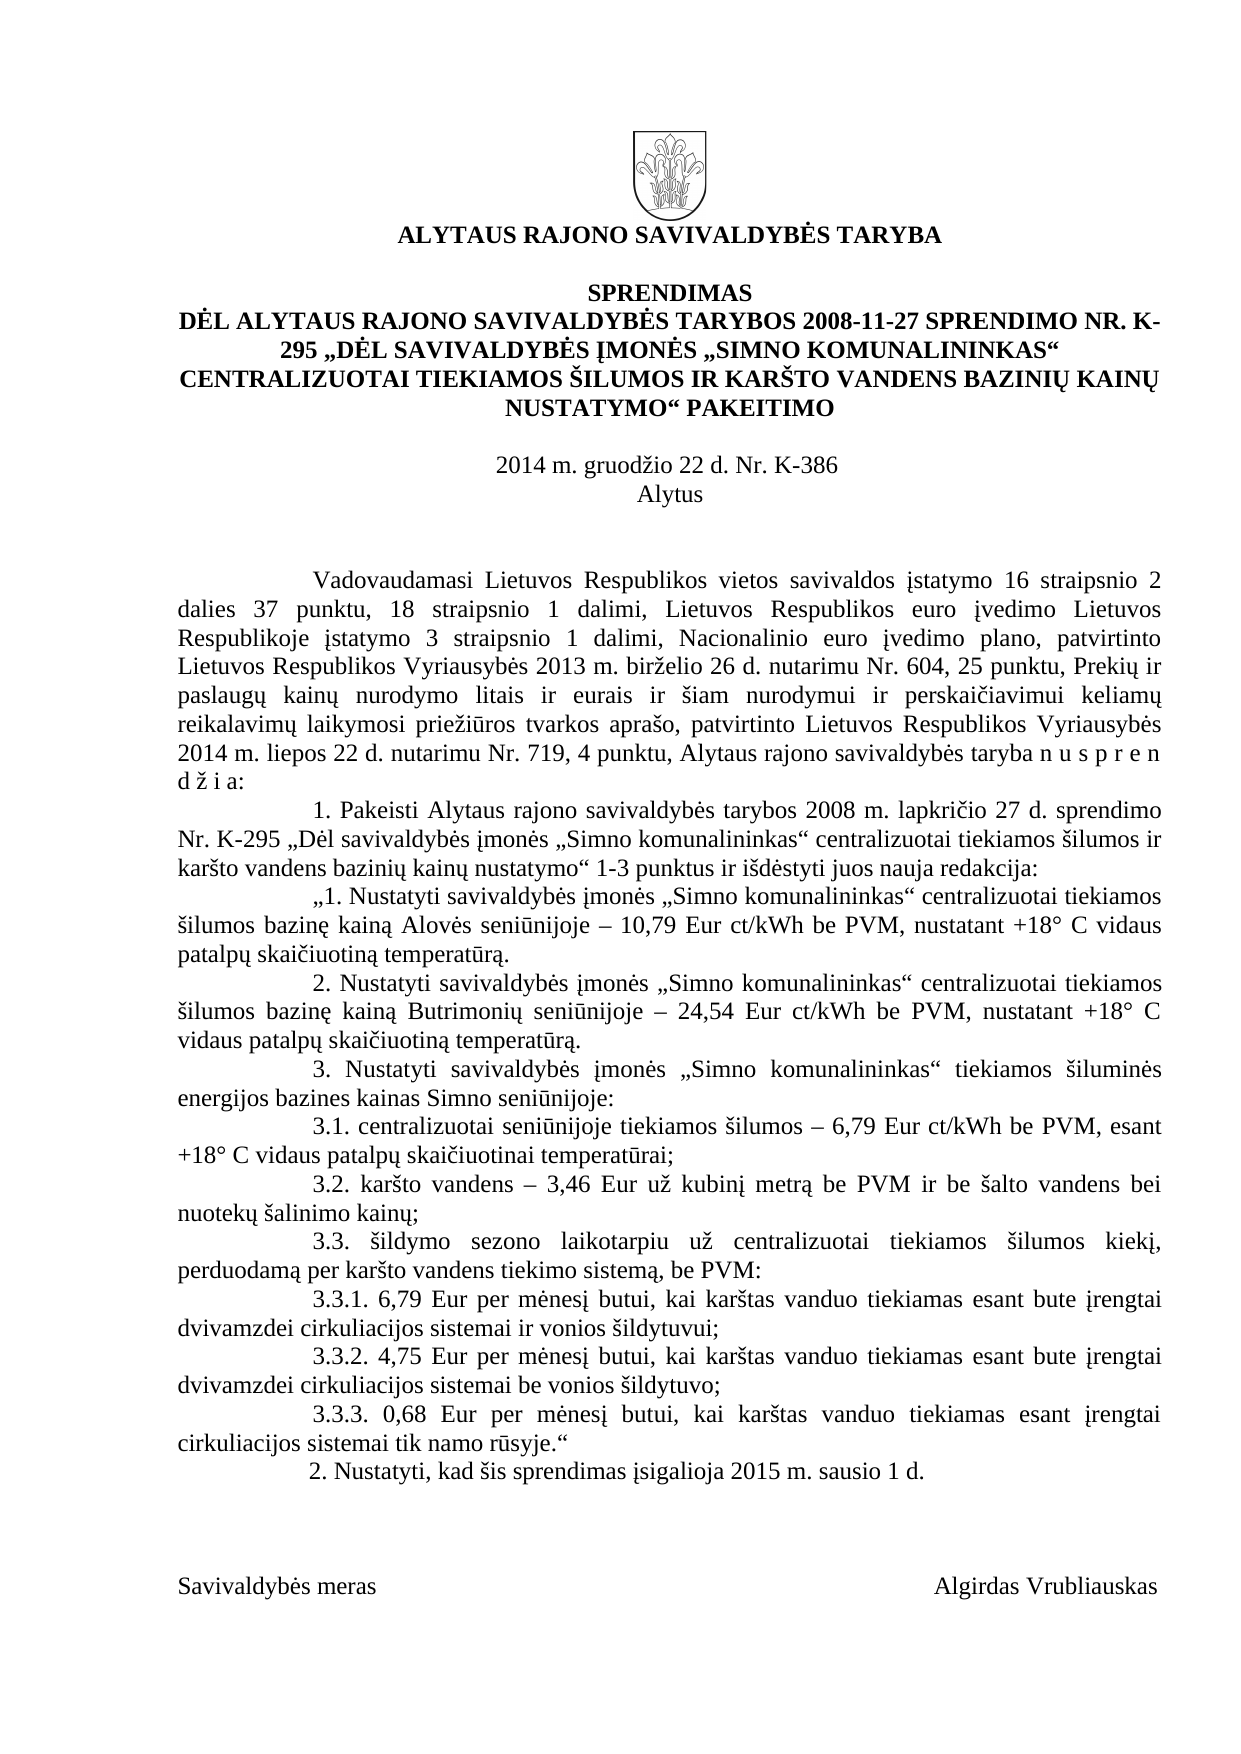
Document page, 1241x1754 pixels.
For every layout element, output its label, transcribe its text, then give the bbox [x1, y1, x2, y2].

text Savivaldybės meras Algirdas Vrubliauskas [177, 1571, 1162, 1600]
text „1. Nustatyti savivaldybės įmonės „Simno komunalininkas“ centralizuotai tiekiamos šilumos bazinę kainą Alovės seniūnijoje – 10,79 Eur ct/kWh be PVM, nustatant +18° C vidaus patalpų skaičiuotiną temperatūrą. [177, 881, 1162, 968]
text ALYTAUS RAJONO SAVIVALDYBĖS TARYBA [177, 220, 1162, 249]
text 3.1. centralizuotai seniūnijoje tiekiamos šilumos – 6,79 Eur ct/kWh be PVM, esant +18° C vidaus patalpų skaičiuotinai temperatūrai; [177, 1111, 1162, 1169]
text 3.3. šildymo sezono laikotarpiu už centralizuotai tiekiamos šilumos kiekį, perduodamą per karšto vandens tiekimo sistemą, be PVM: [177, 1226, 1162, 1284]
text 3.2. karšto vandens – 3,46 Eur už kubinį metrą be PVM ir be šalto vandens bei nuotekų šalinimo kainų; [177, 1169, 1162, 1226]
text 3. Nustatyti savivaldybės įmonės „Simno komunalininkas“ tiekiamos šiluminės energijos bazines kainas Simno seniūnijoje: [177, 1054, 1162, 1111]
text 2. Nustatyti, kad šis sprendimas įsigalioja 2015 m. sausio 1 d. [177, 1456, 1162, 1485]
text SPRENDIMAS [177, 278, 1162, 306]
text 2. Nustatyti savivaldybės įmonės „Simno komunalininkas“ centralizuotai tiekiamos šilumos bazinę kainą Butrimonių seniūnijoje – 24,54 Eur ct/kWh be PVM, nustatant +18° C vidaus patalpų skaičiuotiną temperatūrą. [177, 968, 1162, 1054]
text 1. Pakeisti Alytaus rajono savivaldybės tarybos 2008 m. lapkričio 27 d. sprendimo Nr. K-295 „Dėl savivaldybės įmonės „Simno komunalininkas“ centralizuotai tiekiamos šilumos ir karšto vandens bazinių kainų nustatymo“ 1-3 punktus ir išdėstyti juos nauja redakcija: [177, 795, 1162, 881]
text Alytus [177, 479, 1162, 508]
text 3.3.2. 4,75 Eur per mėnesį butui, kai karštas vanduo tiekiamas esant bute įrengtai dvivamzdei cirkuliacijos sistemai be vonios šildytuvo; [177, 1341, 1162, 1399]
text 3.3.3. 0,68 Eur per mėnesį butui, kai karštas vanduo tiekiamas esant įrengtai cirkuliacijos sistemai tik namo rūsyje.“ [177, 1399, 1162, 1456]
text 2014 m. gruodžio 22 d. Nr. K-386 [177, 450, 1162, 479]
text Vadovaudamasi Lietuvos Respublikos vietos savivaldos įstatymo 16 straipsnio 2 dalies 37 punktu, 18 straipsnio 1 dalimi, Lietuvos Respublikos euro įvedimo Lietuvos Respublikoje įstatymo 3 straipsnio 1 dalimi, Nacionalinio euro įvedimo plano, patvirtinto Lietuvos Respublikos Vyriausybės 2013 m. birželio 26 d. nutarimu Nr. 604, 25 punktu, Prekių ir paslaugų kainų nurodymo litais ir eurais ir šiam nurodymui ir perskaičiavimui keliamų reikalavimų laikymosi priežiūros tvarkos aprašo, patvirtinto Lietuvos Respublikos Vyriausybės 2014 m. liepos 22 d. nutarimu Nr. 719, 4 punktu, Alytaus rajono savivaldybės taryba n u s p r e n d ž i a: [177, 565, 1162, 795]
text DĖL ALYTAUS RAJONO SAVIVALDYBĖS TARYBOS 2008-11-27 SPRENDIMO NR. K-295 „DĖL SAVIVALDYBĖS ĮMONĖS „SIMNO KOMUNALININKAS“ CENTRALIZUOTAI TIEKIAMOS ŠILUMOS IR KARŠTO VANDENS BAZINIŲ KAINŲ NUSTATYMO“ PAKEITIMO [177, 306, 1162, 421]
text 3.3.1. 6,79 Eur per mėnesį butui, kai karštas vanduo tiekiamas esant bute įrengtai dvivamzdei cirkuliacijos sistemai ir vonios šildytuvui; [177, 1284, 1162, 1341]
